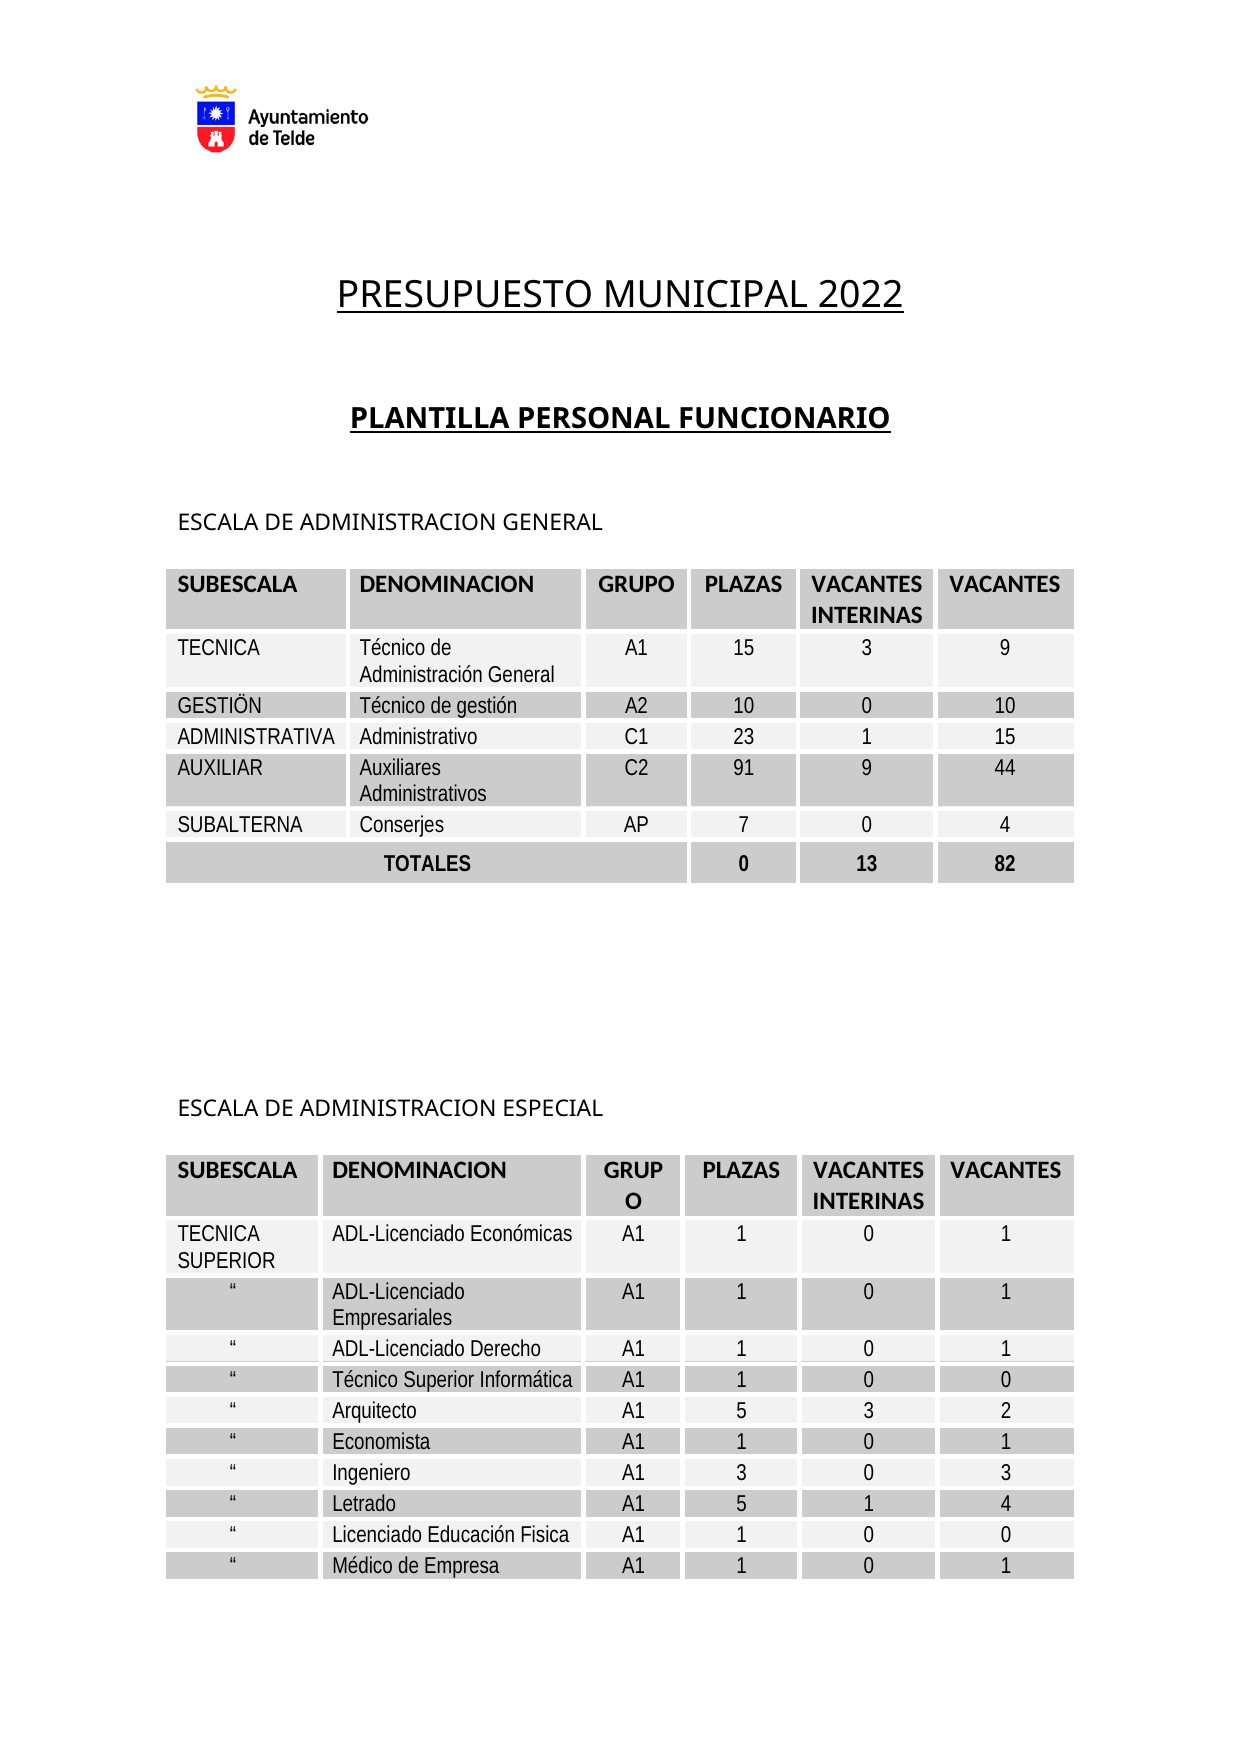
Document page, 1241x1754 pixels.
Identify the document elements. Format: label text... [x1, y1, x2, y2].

table_cell 1 [685, 1335, 797, 1361]
table_cell 1 [685, 1428, 797, 1454]
table_header VACANTES [938, 569, 1074, 629]
table_cell 146 [691, 842, 796, 883]
table_header VACANTES INTERINAS [802, 1155, 935, 1216]
table_cell “ [166, 1278, 318, 1330]
table_cell 2 [940, 1397, 1074, 1423]
table_cell 3 [802, 1397, 935, 1423]
table_cell 10 [938, 692, 1074, 718]
table_cell C2 [586, 754, 687, 806]
table_cell 0 [800, 692, 933, 718]
table_cell 13 [800, 842, 933, 883]
table_header GRUPO [586, 569, 687, 629]
table_cell 5 [685, 1397, 797, 1423]
table_cell Arquitecto [323, 1397, 581, 1423]
table_cell 1 [940, 1220, 1074, 1273]
table_cell A1 [586, 1459, 680, 1486]
table_cell C1 [586, 723, 687, 749]
table_cell 0 [940, 1521, 1074, 1548]
table_cell 1 [940, 1428, 1074, 1454]
table_cell 3 [940, 1459, 1074, 1486]
text ESCALA DE ADMINISTRACION ESPECIAL [177, 1092, 1063, 1123]
table_cell A1 [586, 1428, 680, 1454]
table_cell 0 [802, 1335, 935, 1361]
table_cell Técnico de gestión [350, 692, 581, 718]
table_cell Técnico de Administración General [350, 634, 581, 687]
table_cell AUXILIAR [166, 754, 346, 806]
table_cell TECNICA SUPERIOR [166, 1220, 318, 1273]
table_cell 15 [691, 634, 796, 687]
table_cell 9 [938, 634, 1074, 687]
table_cell “ [166, 1397, 318, 1423]
table_cell 44 [938, 754, 1074, 806]
table_cell A1 [586, 1335, 680, 1361]
table_cell TOTALES [166, 842, 687, 883]
table_cell 0 [802, 1428, 935, 1454]
table_cell 1 [685, 1220, 797, 1273]
table_cell 3 [800, 634, 933, 687]
table_cell Letrado [323, 1490, 581, 1517]
table_header VACANTES INTERINAS [800, 569, 933, 629]
table_cell ADL-Licenciado Económicas [323, 1220, 581, 1273]
table_cell 1 [802, 1490, 935, 1517]
table_cell 0 [802, 1459, 935, 1486]
table_cell 0 [802, 1552, 935, 1579]
table_cell 1 [800, 723, 933, 749]
table_cell A1 [586, 1278, 680, 1330]
table_cell 1 [685, 1521, 797, 1548]
table_cell TECNICA [166, 634, 346, 687]
table_cell A1 [586, 1552, 680, 1579]
table_cell Licenciado Educación Fisica [323, 1521, 581, 1548]
table_cell A2 [586, 692, 687, 718]
table_cell 1 [685, 1278, 797, 1330]
table_cell 1 [685, 1366, 797, 1392]
table_cell 15 [938, 723, 1074, 749]
table_cell 0 [802, 1366, 935, 1392]
table_header SUBESCALA [166, 1155, 318, 1216]
table_cell 1 [940, 1335, 1074, 1361]
table_cell 1 [940, 1552, 1074, 1579]
table_cell 91 [691, 754, 796, 806]
table_cell Auxiliares Administrativos [350, 754, 581, 806]
table_cell Conserjes [350, 811, 581, 837]
table_cell 3 [685, 1459, 797, 1486]
table_cell Economista [323, 1428, 581, 1454]
text PRESUPUESTO MUNICIPAL 2022 [177, 267, 1063, 318]
table_header SUBESCALA [166, 569, 346, 629]
table_cell 82 [938, 842, 1074, 883]
table_header DENOMINACION [323, 1155, 581, 1216]
table_cell “ [166, 1552, 318, 1579]
table_cell 4 [940, 1490, 1074, 1517]
table_cell 7 [691, 811, 796, 837]
table_cell “ [166, 1428, 318, 1454]
table_header VACANTES [940, 1155, 1074, 1216]
table_cell A1 [586, 1397, 680, 1423]
table_cell Técnico Superior Informática [323, 1366, 581, 1392]
table_cell ADMINISTRATIVA [166, 723, 346, 749]
table_cell 4 [938, 811, 1074, 837]
table_cell AP [586, 811, 687, 837]
table_cell “ [166, 1366, 318, 1392]
table_cell SUBALTERNA [166, 811, 346, 837]
table_cell 23 [691, 723, 796, 749]
table_cell 0 [940, 1366, 1074, 1392]
table_cell A1 [586, 634, 687, 687]
table_header PLAZAS [685, 1155, 797, 1216]
table_cell “ [166, 1490, 318, 1517]
table_cell “ [166, 1521, 318, 1548]
text ESCALA DE ADMINISTRACION GENERAL [177, 506, 1063, 537]
table_cell Administrativo [350, 723, 581, 749]
table_cell “ [166, 1335, 318, 1361]
table_header DENOMINACION [350, 569, 581, 629]
table_header PLAZAS [691, 569, 796, 629]
table_cell ADL-Licenciado Empresariales [323, 1278, 581, 1330]
table_cell GESTIÖN [166, 692, 346, 718]
text PLANTILLA PERSONAL FUNCIONARIO [177, 398, 1063, 437]
picture [177, 73, 384, 166]
table_cell Médico de Empresa [323, 1552, 581, 1579]
table_cell 10 [691, 692, 796, 718]
table_cell 0 [802, 1521, 935, 1548]
table_cell A1 [586, 1521, 680, 1548]
table_cell A1 [586, 1366, 680, 1392]
table_cell 1 [685, 1552, 797, 1579]
table_header GRUPO [586, 1155, 680, 1216]
table_cell 1 [940, 1278, 1074, 1330]
table_cell 0 [802, 1220, 935, 1273]
table_cell “ [166, 1459, 318, 1486]
table_cell A1 [586, 1220, 680, 1273]
table_cell A1 [586, 1490, 680, 1517]
table_cell 0 [802, 1278, 935, 1330]
table_cell ADL-Licenciado Derecho [323, 1335, 581, 1361]
table_cell 0 [800, 811, 933, 837]
table_cell 9 [800, 754, 933, 806]
table_cell 5 [685, 1490, 797, 1517]
table_cell Ingeniero [323, 1459, 581, 1486]
